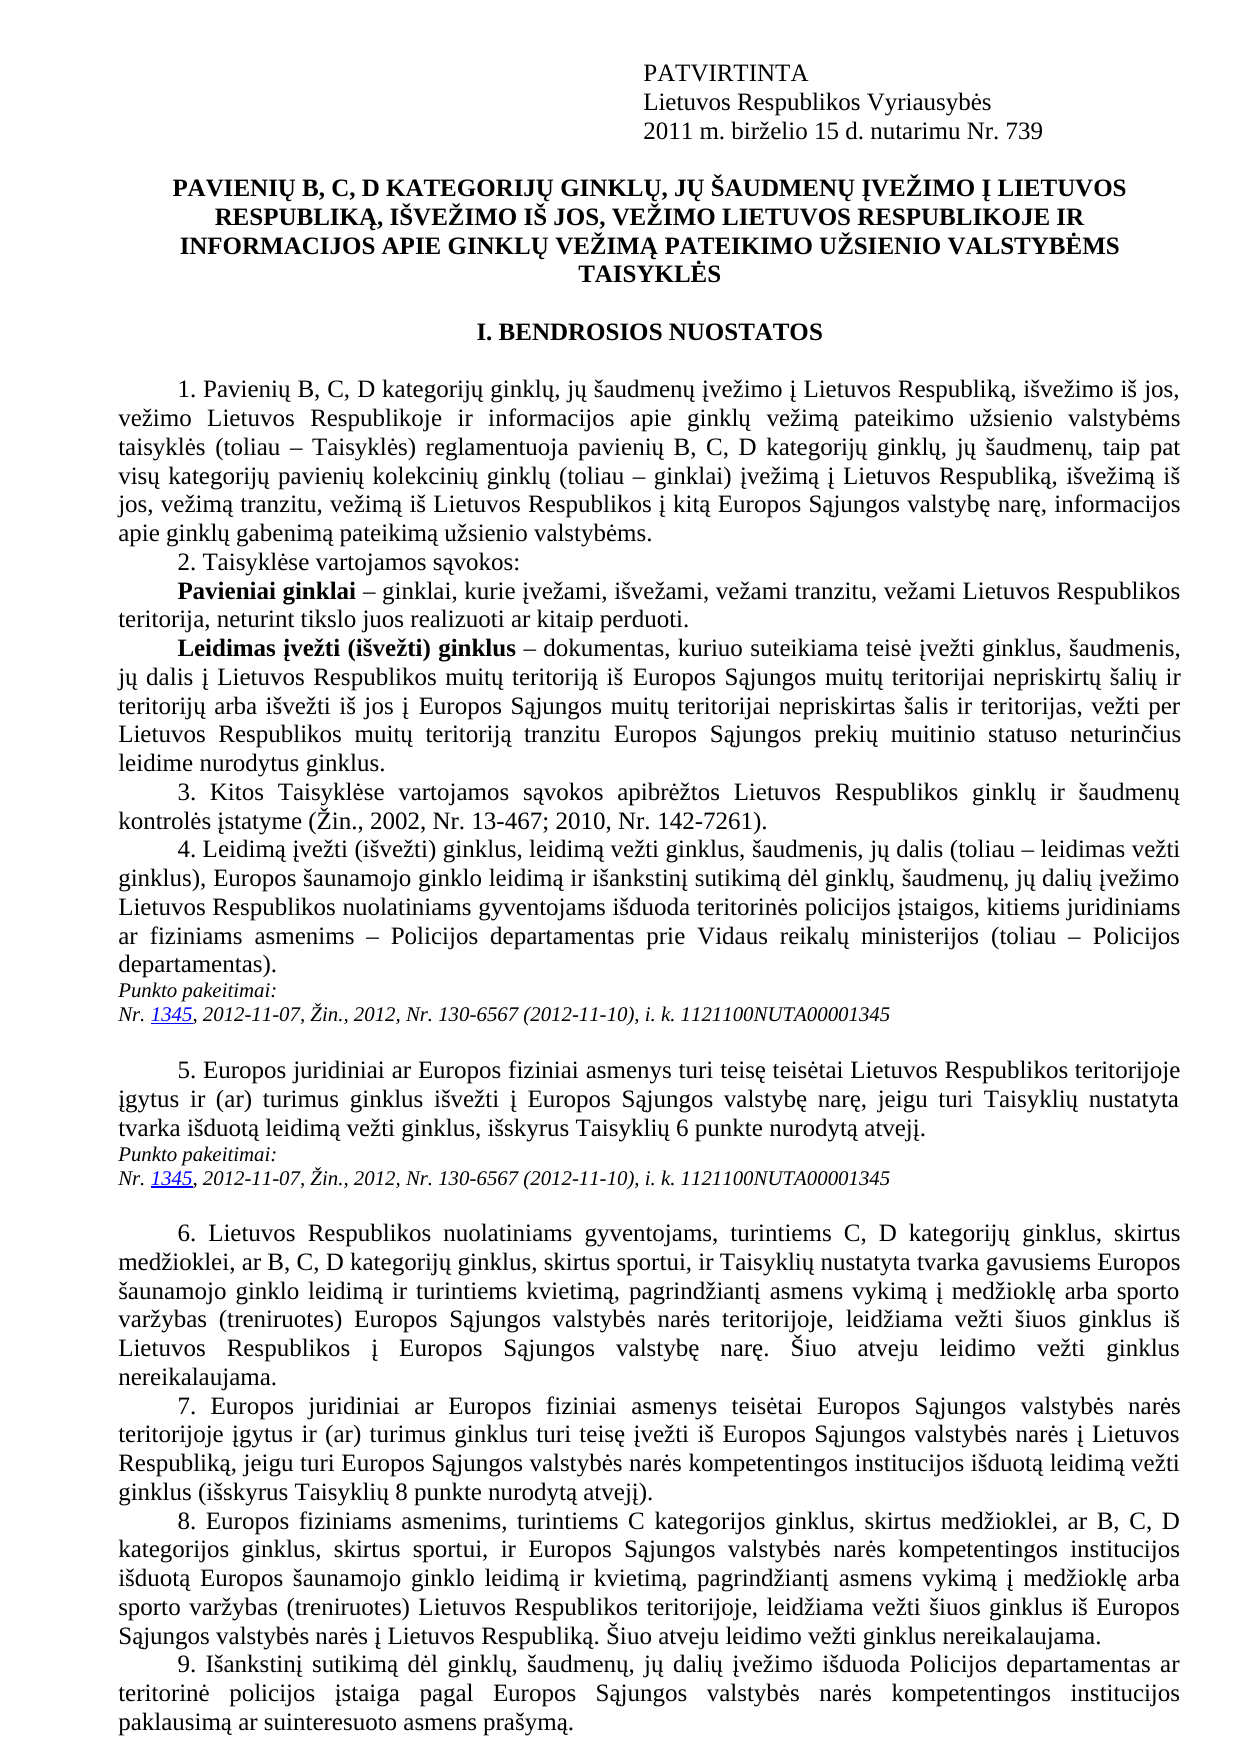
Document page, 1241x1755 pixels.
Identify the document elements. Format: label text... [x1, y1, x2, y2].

text 1. Pavienių B, C, D kategorijų ginklų, jų šaudmenų įvežimo į Lietuvos Respubliką, išvežimo iš jos, vežimo Lietuvos Respublikoje ir informacijos apie ginklų vežimą pateikimo užsienio valstybėms taisyklės (toliau – Taisyklės) reglamentuoja pavienių B, C, D kategorijų ginklų, jų šaudmenų, taip pat visų kategorijų pavienių kolekcinių ginklų (toliau – ginklai) įvežimą į Lietuvos Respubliką, išvežimą iš jos, vežimą tranzitu, vežimą iš Lietuvos Respublikos į kitą Europos Sąjungos valstybę narę, informacijos apie ginklų gabenimą pateikimą užsienio valstybėms. [118, 374, 1181, 547]
text Lietuvos Respublikos Vyriausybės [643, 87, 1181, 116]
text Nr. 1345, 2012-11-07, Žin., 2012, Nr. 130-6567 (2012-11-10), i. k. 1121100NUTA00001345 [118, 1002, 1181, 1026]
text Leidimas įvežti (išvežti) ginklus – dokumentas, kuriuo suteikiama teisė įvežti ginklus, šaudmenis, jų dalis į Lietuvos Respublikos muitų teritoriją iš Europos Sąjungos muitų teritorijai nepriskirtų šalių ir teritorijų arba išvežti iš jos į Europos Sąjungos muitų teritorijai nepriskirtas šalis ir teritorijas, vežti per Lietuvos Respublikos muitų teritoriją tranzitu Europos Sąjungos prekių muitinio statuso neturinčius leidime nurodytus ginklus. [118, 633, 1181, 777]
text 4. Leidimą įvežti (išvežti) ginklus, leidimą vežti ginklus, šaudmenis, jų dalis (toliau – leidimas vežti ginklus), Europos šaunamojo ginklo leidimą ir išankstinį sutikimą dėl ginklų, šaudmenų, jų dalių įvežimo Lietuvos Respublikos nuolatiniams gyventojams išduoda teritorinės policijos įstaigos, kitiems juridiniams ar fiziniams asmenims – Policijos departamentas prie Vidaus reikalų ministerijos (toliau – Policijos departamentas). [118, 834, 1181, 978]
text 6. Lietuvos Respublikos nuolatiniams gyventojams, turintiems C, D kategorijų ginklus, skirtus medžioklei, ar B, C, D kategorijų ginklus, skirtus sportui, ir Taisyklių nustatyta tvarka gavusiems Europos šaunamojo ginklo leidimą ir turintiems kvietimą, pagrindžiantį asmens vykimą į medžioklę arba sporto varžybas (treniruotes) Europos Sąjungos valstybės narės teritorijoje, leidžiama vežti šiuos ginklus iš Lietuvos Respublikos į Europos Sąjungos valstybę narę. Šiuo atveju leidimo vežti ginklus nereikalaujama. [118, 1218, 1181, 1391]
text 7. Europos juridiniai ar Europos fiziniai asmenys teisėtai Europos Sąjungos valstybės narės teritorijoje įgytus ir (ar) turimus ginklus turi teisę įvežti iš Europos Sąjungos valstybės narės į Lietuvos Respubliką, jeigu turi Europos Sąjungos valstybės narės kompetentingos institucijos išduotą leidimą vežti ginklus (išskyrus Taisyklių 8 punkte nurodytą atvejį). [118, 1391, 1181, 1506]
text Punkto pakeitimai: [118, 1141, 1181, 1166]
text 8. Europos fiziniams asmenims, turintiems C kategorijos ginklus, skirtus medžioklei, ar B, C, D kategorijos ginklus, skirtus sportui, ir Europos Sąjungos valstybės narės kompetentingos institucijos išduotą Europos šaunamojo ginklo leidimą ir kvietimą, pagrindžiantį asmens vykimą į medžioklę arba sporto varžybas (treniruotes) Lietuvos Respublikos teritorijoje, leidžiama vežti šiuos ginklus iš Europos Sąjungos valstybės narės į Lietuvos Respubliką. Šiuo atveju leidimo vežti ginklus nereikalaujama. [118, 1506, 1181, 1649]
text Nr. 1345, 2012-11-07, Žin., 2012, Nr. 130-6567 (2012-11-10), i. k. 1121100NUTA00001345 [118, 1166, 1181, 1189]
text Pavieniai ginklai – ginklai, kurie įvežami, išvežami, vežami tranzitu, vežami Lietuvos Respublikos teritorija, neturint tikslo juos realizuoti ar kitaip perduoti. [118, 576, 1181, 633]
text Punkto pakeitimai: [118, 978, 1181, 1002]
text 2011 m. birželio 15 d. nutarimu Nr. 739 [643, 116, 1181, 144]
text 9. Išankstinį sutikimą dėl ginklų, šaudmenų, jų dalių įvežimo išduoda Policijos departamentas ar teritorinė policijos įstaiga pagal Europos Sąjungos valstybės narės kompetentingos institucijos paklausimą ar suinteresuoto asmens prašymą. [118, 1649, 1181, 1736]
subtitle I. BENDROsios nuostatos [118, 317, 1181, 346]
text 5. Europos juridiniai ar Europos fiziniai asmenys turi teisę teisėtai Lietuvos Respublikos teritorijoje įgytus ir (ar) turimus ginklus išvežti į Europos Sąjungos valstybę narę, jeigu turi Taisyklių nustatyta tvarka išduotą leidimą vežti ginklus, išskyrus Taisyklių 6 punkte nurodytą atvejį. [118, 1055, 1181, 1141]
text 2. Taisyklėse vartojamos sąvokos: [118, 547, 1181, 576]
text PAVIENIŲ B, C, D KATEGORIJŲ GINKLŲ, JŲ ŠAUDMENŲ ĮVEŽIMO Į LIETUVOS RESPUBLIKĄ, IŠVEŽIMO IŠ JOS, VEŽIMO LIETUVOS RESPUBLIKOJE IR INFORMACIJOS APIE GINKLŲ vežimą PATEIKIMO UŽSIENIO VALSTYBĖMS TAISYKLĖS [118, 173, 1181, 288]
text Patvirtinta [643, 58, 1181, 87]
text 3. Kitos Taisyklėse vartojamos sąvokos apibrėžtos Lietuvos Respublikos ginklų ir šaudmenų kontrolės įstatyme (Žin., 2002, Nr. 13-467; 2010, Nr. 142-7261). [118, 777, 1181, 834]
